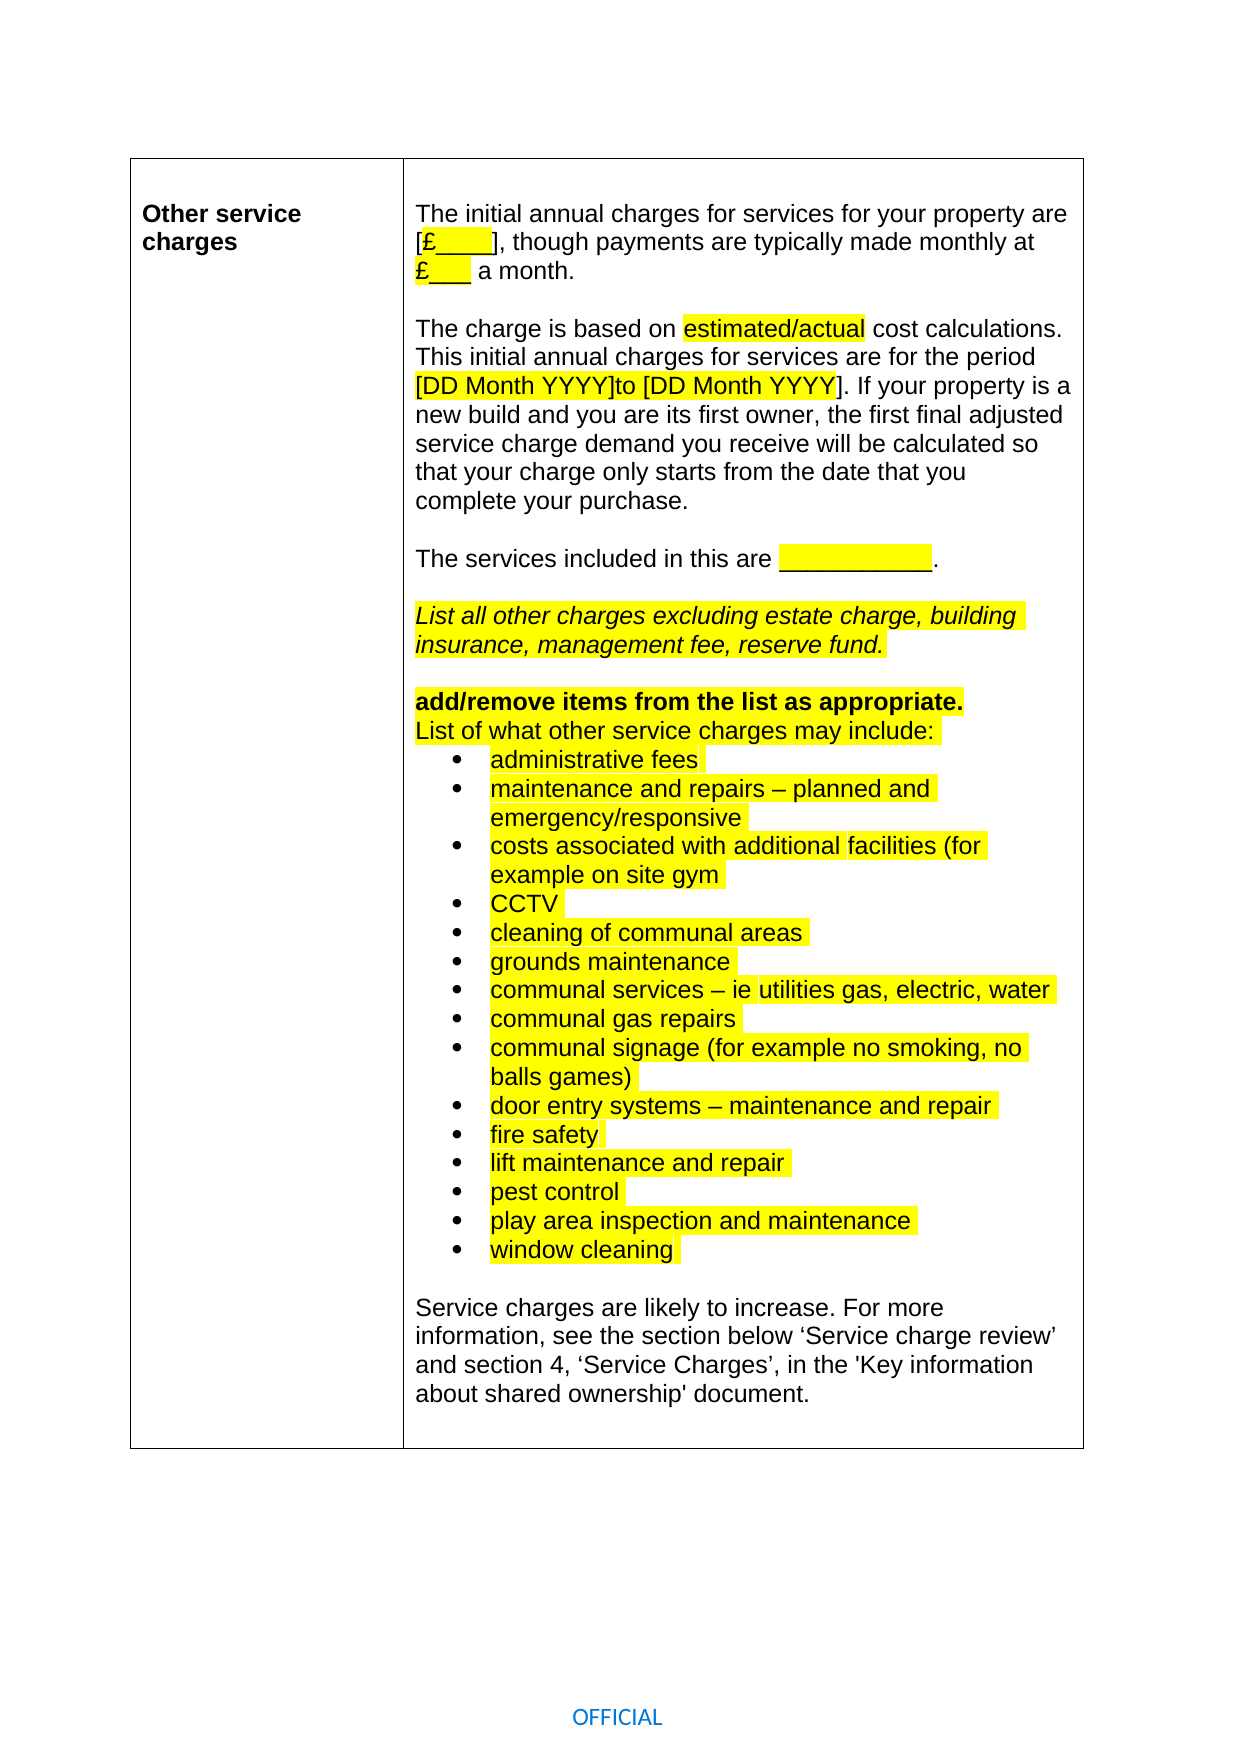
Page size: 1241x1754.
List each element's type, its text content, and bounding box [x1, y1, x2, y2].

table_cell The initial annual charges for services for your property are [£____], though payments are typically made monthly at £___ a month. The charge is based on estimated/actual cost calculations. This initial annual charges for services are for the period [DD Month YYYY]to [DD Month YYYY]. If your property is a new build and you are its first owner, the first final adjusted service charge demand you receive will be calculated so that your charge only starts from the date that you complete your purchase. The services included in this are ___________. List all other charges excluding estate charge, building insurance, management fee, reserve fund. add/remove items from the list as appropriate. List of what other service charges may include: administrative fees maintenance and repairs – planned and emergency/responsive costs associated with additional facilities (for example on site gym CCTV cleaning of communal areas grounds maintenance communal services – ie utilities gas, electric, water communal gas repairs communal signage (for example no smoking, no balls games) door entry systems – maintenance and repair fire safety lift maintenance and repair pest control play area inspection and maintenance window cleaning Service charges are likely to increase. For more information, see the section below ‘Service charge review’ and section 4, ‘Service Charges’, in the 'Key information about shared ownership' document. [404, 159, 1083, 1448]
table_cell Other service charges [131, 159, 403, 1448]
